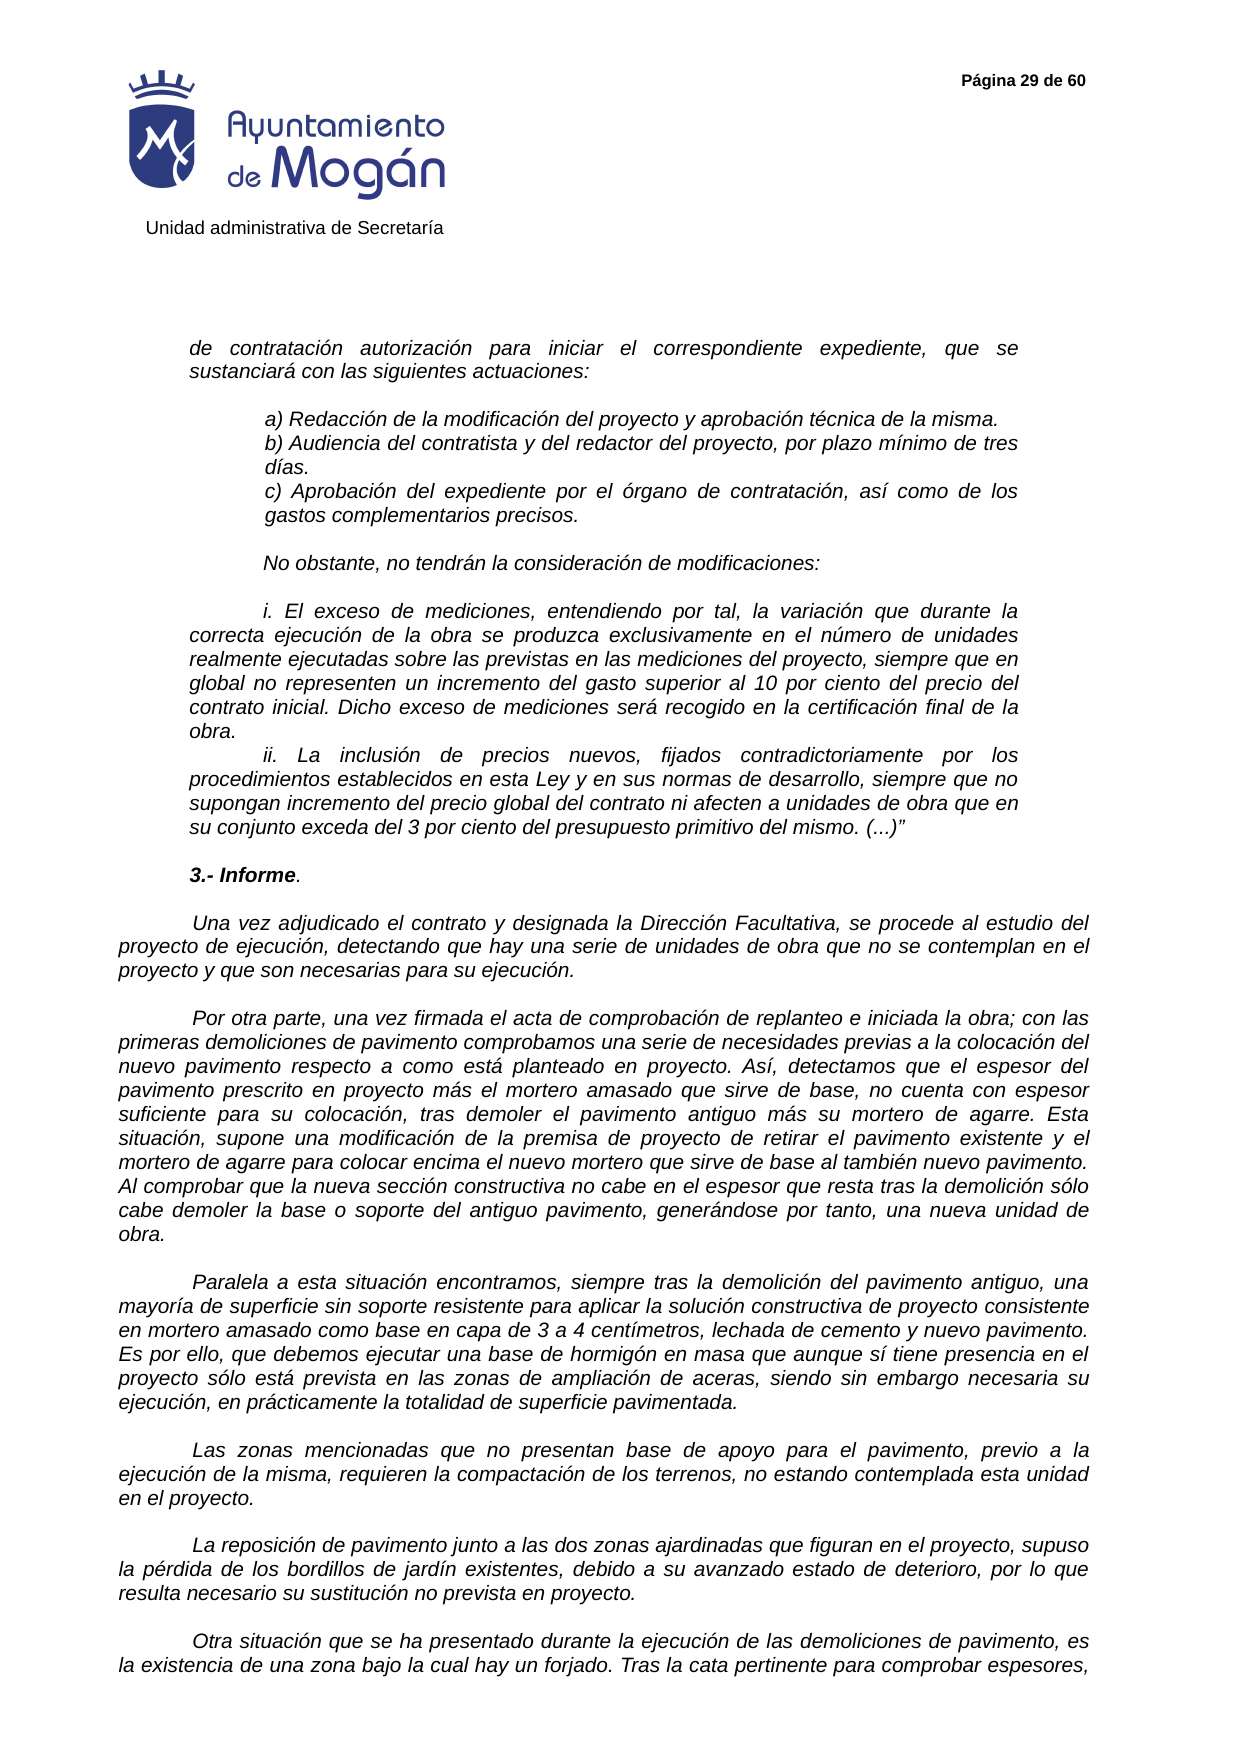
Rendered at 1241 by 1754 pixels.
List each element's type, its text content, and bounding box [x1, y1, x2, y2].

picture [128, 70, 445, 206]
text c) Aprobación del expediente por el órgano de contratación, así como de los gastos complementarios precisos. [264, 479, 1022, 527]
text 3.- Informe. [118, 862, 1092, 886]
text No obstante, no tendrán la consideración de modificaciones: [189, 551, 1022, 575]
text a) Redacción de la modificación del proyecto y aprobación técnica de la misma. [264, 407, 1022, 431]
text Por otra parte, una vez firmada el acta de comprobación de replanteo e iniciada la obra; con las primeras demoliciones de pavimento comprobamos una serie de necesidades previas a la colocación del nuevo pavimento respecto a como está planteado en proyecto. Así, detectamos que el espesor del pavimento prescrito en proyecto más el mortero amasado que sirve de base, no cuenta con espesor suficiente para su colocación, tras demoler el pavimento antiguo más su mortero de agarre. Esta situación, supone una modificación de la premisa de proyecto de retirar el pavimento existente y el mortero de agarre para colocar encima el nuevo mortero que sirve de base al también nuevo pavimento. Al comprobar que la nueva sección constructiva no cabe en el espesor que resta tras la demolición sólo cabe demoler la base o soporte del antiguo pavimento, generándose por tanto, una nueva unidad de obra. [118, 1006, 1092, 1246]
text Otra situación que se ha presentado durante la ejecución de las demoliciones de pavimento, es la existencia de una zona bajo la cual hay un forjado. Tras la cata pertinente para comprobar espesores, [118, 1629, 1092, 1677]
text La reposición de pavimento junto a las dos zonas ajardinadas que figuran en el proyecto, supuso la pérdida de los bordillos de jardín existentes, debido a su avanzado estado de deterioro, por lo que resulta necesario su sustitución no prevista en proyecto. [118, 1533, 1092, 1605]
text ii. La inclusión de precios nuevos, fijados contradictoriamente por los procedimientos establecidos en esta Ley y en sus normas de desarrollo, siempre que no supongan incremento del precio global del contrato ni afecten a unidades de obra que en su conjunto exceda del 3 por ciento del presupuesto primitivo del mismo. (...)” [189, 743, 1022, 838]
text Paralela a esta situación encontramos, siempre tras la demolición del pavimento antiguo, una mayoría de superficie sin soporte resistente para aplicar la solución constructiva de proyecto consistente en mortero amasado como base en capa de 3 a 4 centímetros, lechada de cemento y nuevo pavimento. Es por ello, que debemos ejecutar una base de hormigón en masa que aunque sí tiene presencia en el proyecto sólo está prevista en las zonas de ampliación de aceras, siendo sin embargo necesaria su ejecución, en prácticamente la totalidad de superficie pavimentada. [118, 1270, 1092, 1413]
text Las zonas mencionadas que no presentan base de apoyo para el pavimento, previo a la ejecución de la misma, requieren la compactación de los terrenos, no estando contemplada esta unidad en el proyecto. [118, 1437, 1092, 1509]
text i. El exceso de mediciones, entendiendo por tal, la variación que durante la correcta ejecución de la obra se produzca exclusivamente en el número de unidades realmente ejecutadas sobre las previstas en las mediciones del proyecto, siempre que en global no representen un incremento del gasto superior al 10 por ciento del precio del contrato inicial. Dicho exceso de mediciones será recogido en la certificación final de la obra. [189, 599, 1022, 743]
text b) Audiencia del contratista y del redactor del proyecto, por plazo mínimo de tres días. [264, 431, 1022, 479]
text Una vez adjudicado el contrato y designada la Dirección Facultativa, se procede al estudio del proyecto de ejecución, detectando que hay una serie de unidades de obra que no se contemplan en el proyecto y que son necesarias para su ejecución. [118, 910, 1092, 982]
text de contratación autorización para iniciar el correspondiente expediente, que se sustanciará con las siguientes actuaciones: [189, 335, 1022, 383]
